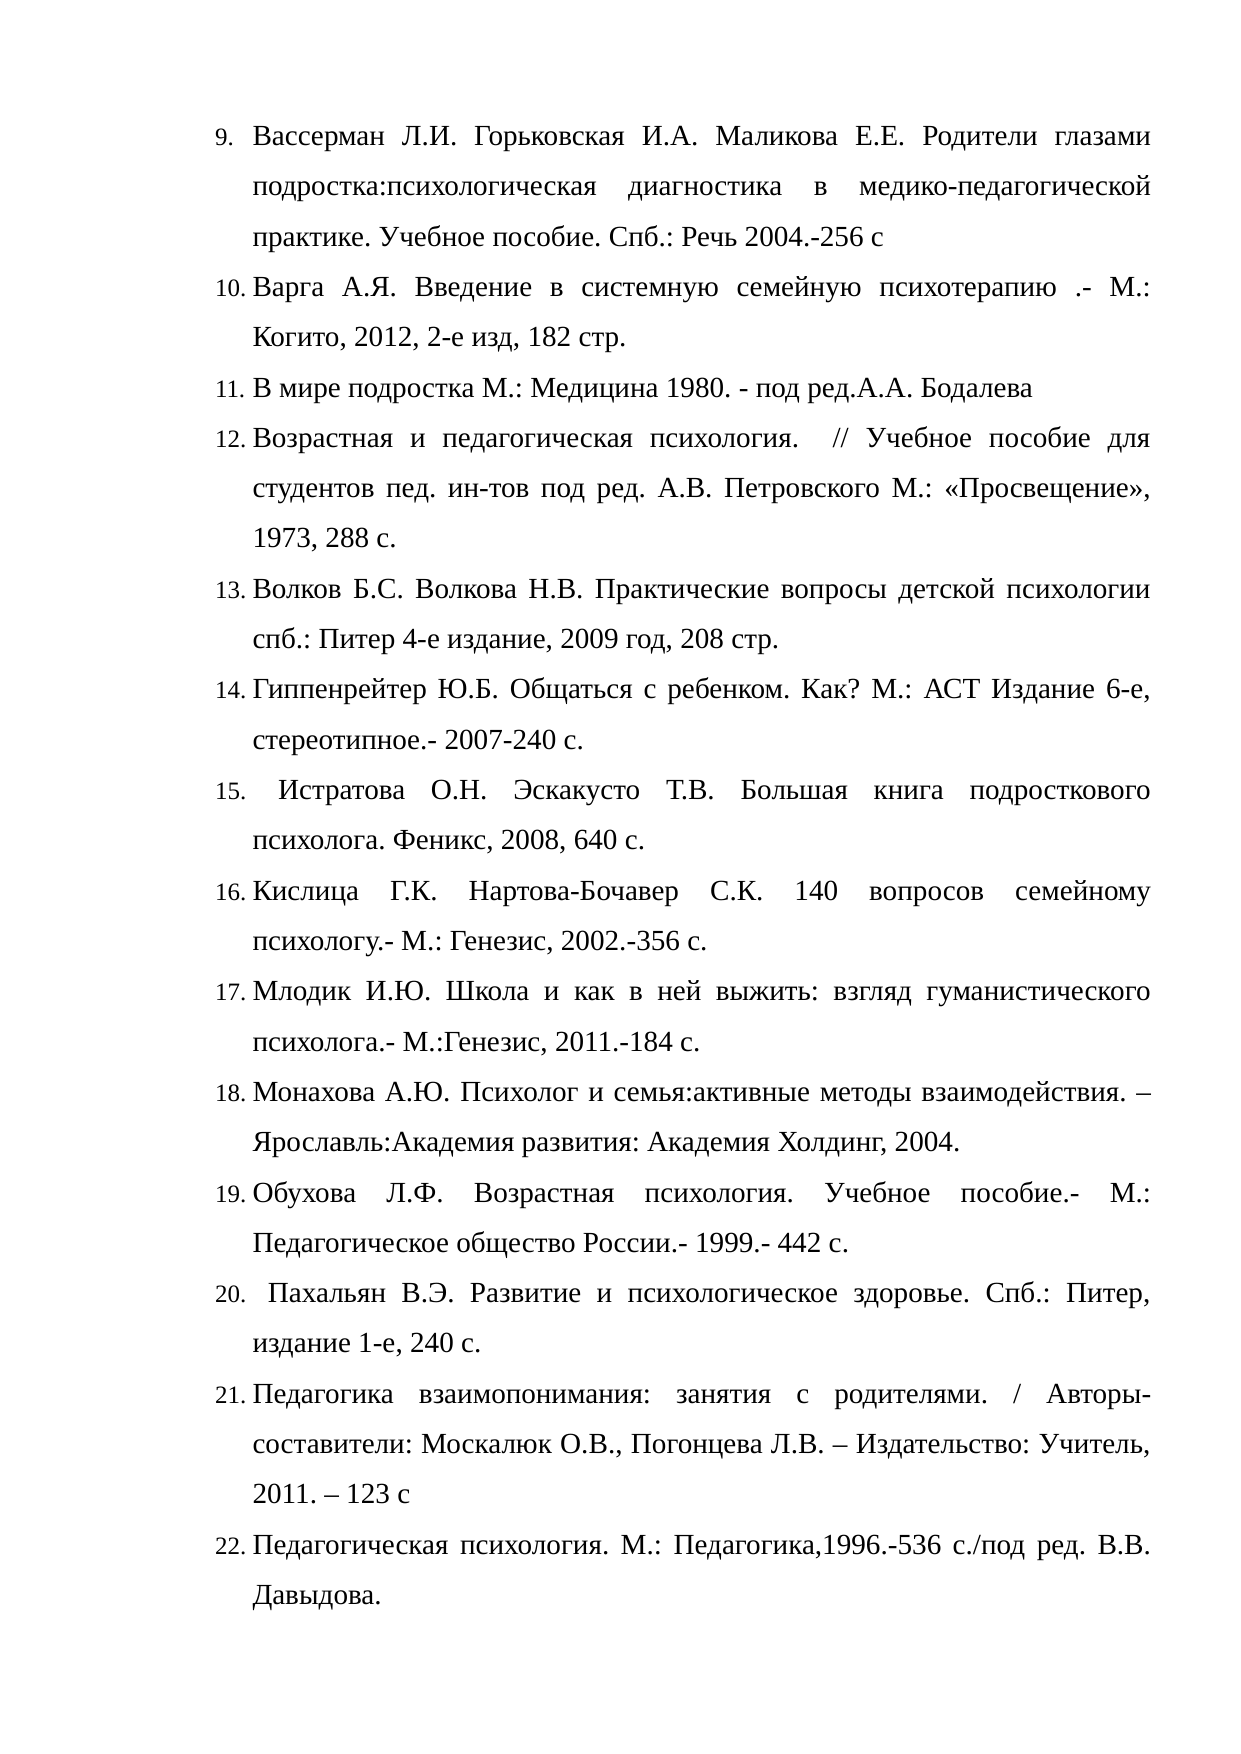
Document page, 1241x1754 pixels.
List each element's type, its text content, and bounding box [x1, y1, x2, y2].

list Монахова А.Ю. Психолог и семья:активные методы взаимодействия. – Ярославль:Академия развития: Академия Холдинг, 2004. [215, 1074, 1152, 1158]
list Истратова О.Н. Эскакусто Т.В. Большая книга подросткового психолога. Феникс, 2008, 640 с. [215, 772, 1152, 856]
list Педагогика взаимопонимания: занятия с родителями. / Авторы-составители: Москалюк О.В., Погонцева Л.В. – Издательство: Учитель, 2011. – 123 c [215, 1376, 1152, 1510]
list Пахальян В.Э. Развитие и психологическое здоровье. Спб.: Питер, издание 1-е, 240 с. [215, 1275, 1152, 1359]
list Млодик И.Ю. Школа и как в ней выжить: взгляд гуманистического психолога.- М.:Генезис, 2011.-184 с. [215, 973, 1152, 1057]
list Педагогическая психология. М.: Педагогика,1996.-536 с./под ред. В.В. Давыдова. [215, 1527, 1152, 1611]
list Гиппенрейтер Ю.Б. Общаться с ребенком. Как? М.: АСТ Издание 6-е, стереотипное.- 2007-240 с. [215, 672, 1152, 755]
list Возрастная и педагогическая психология. // Учебное пособие для студентов пед. ин-тов под ред. А.В. Петровского М.: «Просвещение», 1973, 288 с. [215, 420, 1152, 554]
list Варга А.Я. Введение в системную семейную психотерапию .- М.: Когито, 2012, 2-е изд, 182 стр. [215, 269, 1152, 353]
list Кислица Г.К. Нартова-Бочавер С.К. 140 вопросов семейному психологу.- М.: Генезис, 2002.-356 с. [215, 873, 1152, 957]
list Волков Б.С. Волкова Н.В. Практические вопросы детской психологии спб.: Питер 4-е издание, 2009 год, 208 стр. [215, 571, 1152, 655]
list Вассерман Л.И. Горьковская И.А. Маликова Е.Е. Родители глазами подростка:психологическая диагностика в медико-педагогической практике. Учебное пособие. Спб.: Речь 2004.-256 с [215, 118, 1152, 252]
list В мире подростка М.: Медицина 1980. - под ред.А.А. Бодалева [215, 370, 1152, 403]
list Обухова Л.Ф. Возрастная психология. Учебное пособие.- М.: Педагогическое общество России.- 1999.- 442 с. [215, 1175, 1152, 1258]
